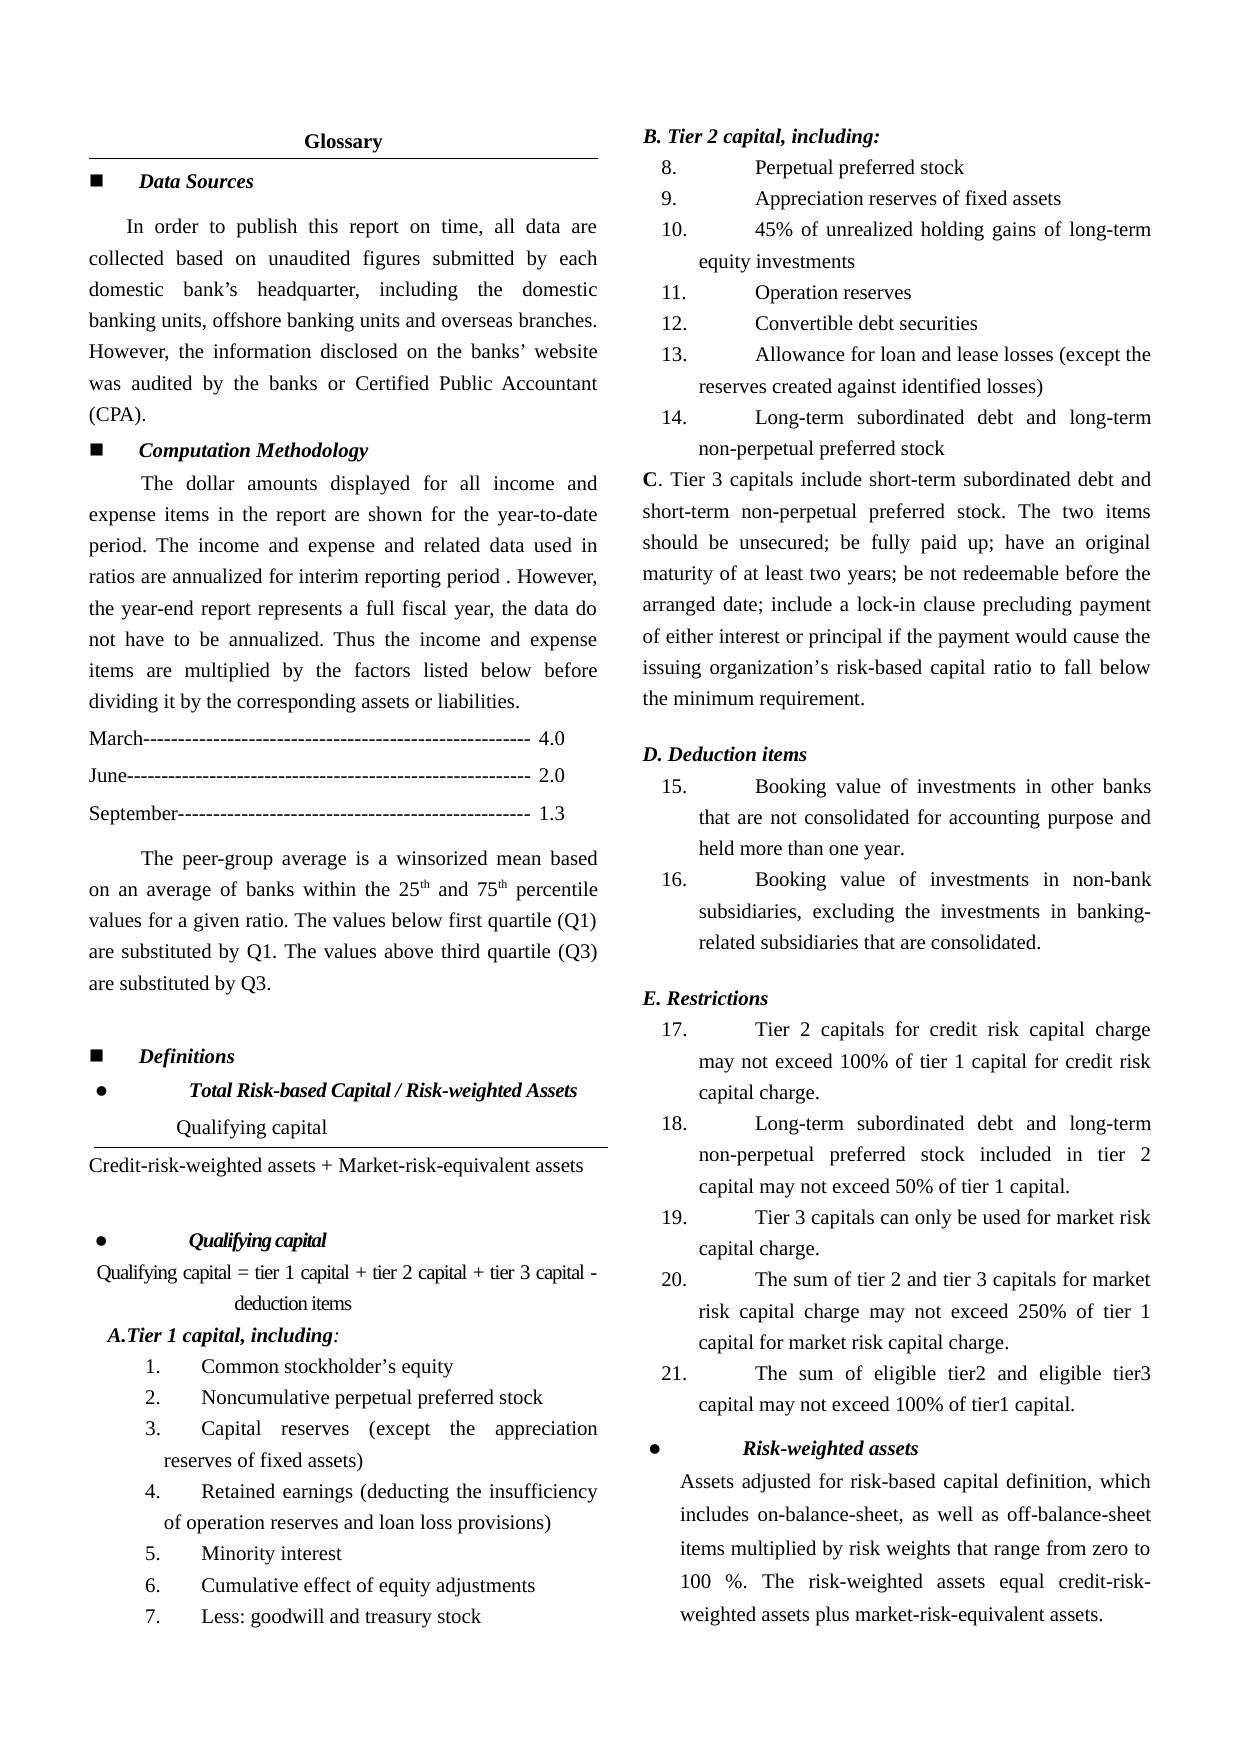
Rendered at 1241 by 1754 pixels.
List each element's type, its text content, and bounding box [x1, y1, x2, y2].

subtitle 45% of unrealized holding gains of long-term equity investments [661, 212, 1152, 274]
list Common stockholder’s equity [145, 1348, 598, 1379]
list Cumulative effect of equity adjustments [145, 1567, 598, 1598]
subtitle Convertible debt securities [661, 306, 1152, 337]
list Booking value of investments in other banks that are not consolidated for accounting purpose and held more than one year. [661, 768, 1152, 862]
list Booking value of investments in non-bank subsidiaries, excluding the investments in banking-related subsidiaries that are consolidated. [661, 862, 1152, 956]
text In order to publish this report on time, all data are collected based on unaudited figures submitted by each domestic bank’s headquarter, including the domestic banking units, offshore banking units and overseas branches. However, the information disclosed on the banks’ website was audited by the banks or Certified Public Accountant (CPA). [89, 209, 598, 427]
text The peer-group average is a winsorized mean based on an average of banks within the 25th and 75th percentile values for a given ratio. The values below first quartile (Q1) are substituted by Q1. The values above third quartile (Q3) are substituted by Q3. [89, 840, 598, 996]
subtitle E. Restrictions [642, 981, 1152, 1012]
subtitle Qualifying capital = tier 1 capital + tier 2 capital + tier 3 capital - deduction items [89, 1254, 598, 1317]
subtitle Perpetual preferred stock [661, 149, 1152, 181]
list Tier 2 capitals for credit risk capital charge may not exceed 100% of tier 1 capital for credit risk capital charge. [661, 1012, 1152, 1106]
subtitle Computation Methodology [89, 427, 598, 465]
text C. Tier 3 capitals include short-term subordinated debt and short-term non-perpetual preferred stock. The two items should be unsecured; be fully paid up; have an original maturity of at least two years; be not redeemable before the arranged date; include a lock-in clause precluding payment of either interest or principal if the payment would cause the issuing organization’s risk-based capital ratio to fall below the minimum requirement. [642, 462, 1152, 712]
list Retained earnings (deducting the insufficiency of operation reserves and loan loss provisions) [145, 1473, 598, 1536]
text June 2.0 [89, 752, 598, 790]
subtitle Glossary [89, 118, 598, 158]
subtitle B. Tier 2 capital, including: [643, 118, 1152, 149]
subtitle Risk-weighted assets [648, 1431, 1152, 1462]
list Capital reserves (except the appreciation reserves of fixed assets) [145, 1411, 598, 1473]
subtitle Qualifying capital [89, 1104, 598, 1142]
list Minority interest [145, 1536, 598, 1567]
text Credit-risk-weighted assets + Market-risk-equivalent assets [89, 1142, 595, 1179]
list Less: goodwill and treasury stock [145, 1598, 598, 1629]
subtitle Qualifying capital [95, 1217, 598, 1254]
list Tier 3 capitals can only be used for market risk capital charge. [661, 1199, 1152, 1262]
text March 4.0 [89, 715, 598, 752]
text September 1.3 [89, 790, 598, 827]
subtitle Long-term subordinated debt and long-term non-perpetual preferred stock [661, 399, 1152, 462]
text A.Tier 1 capital, including: [107, 1317, 598, 1348]
text Assets adjusted for risk-based capital definition, which includes on-balance-sheet, as well as off-balance-sheet items multiplied by risk weights that range from zero to 100 %. The risk-weighted assets equal credit-risk-weighted assets plus market-risk-equivalent assets. [680, 1462, 1152, 1628]
subtitle Operation reserves [661, 274, 1152, 306]
text The dollar amounts displayed for all income and expense items in the report are shown for the year-to-date period. The income and expense and related data used in ratios are annualized for interim reporting period . However, the year-end report represents a full fiscal year, the data do not have to be annualized. Thus the income and expense items are multiplied by the factors listed below before dividing it by the corresponding assets or liabilities. [89, 465, 598, 715]
subtitle Allowance for loan and lease losses (except the reserves created against identified losses) [661, 337, 1152, 399]
list The sum of tier 2 and tier 3 capitals for market risk capital charge may not exceed 250% of tier 1 capital for market risk capital charge. [661, 1262, 1152, 1356]
list Noncumulative perpetual preferred stock [145, 1379, 598, 1411]
subtitle Total Risk-based Capital / Risk-weighted Assets [95, 1071, 598, 1104]
list Long-term subordinated debt and long-term non-perpetual preferred stock included in tier 2 capital may not exceed 50% of tier 1 capital. [661, 1106, 1152, 1199]
list The sum of eligible tier2 and eligible tier3 capital may not exceed 100% of tier1 capital. [661, 1356, 1152, 1418]
subtitle D. Deduction items [642, 737, 1152, 768]
subtitle Data Sources [89, 159, 598, 196]
subtitle Definitions [89, 1034, 598, 1071]
subtitle Appreciation reserves of fixed assets [661, 181, 1152, 212]
